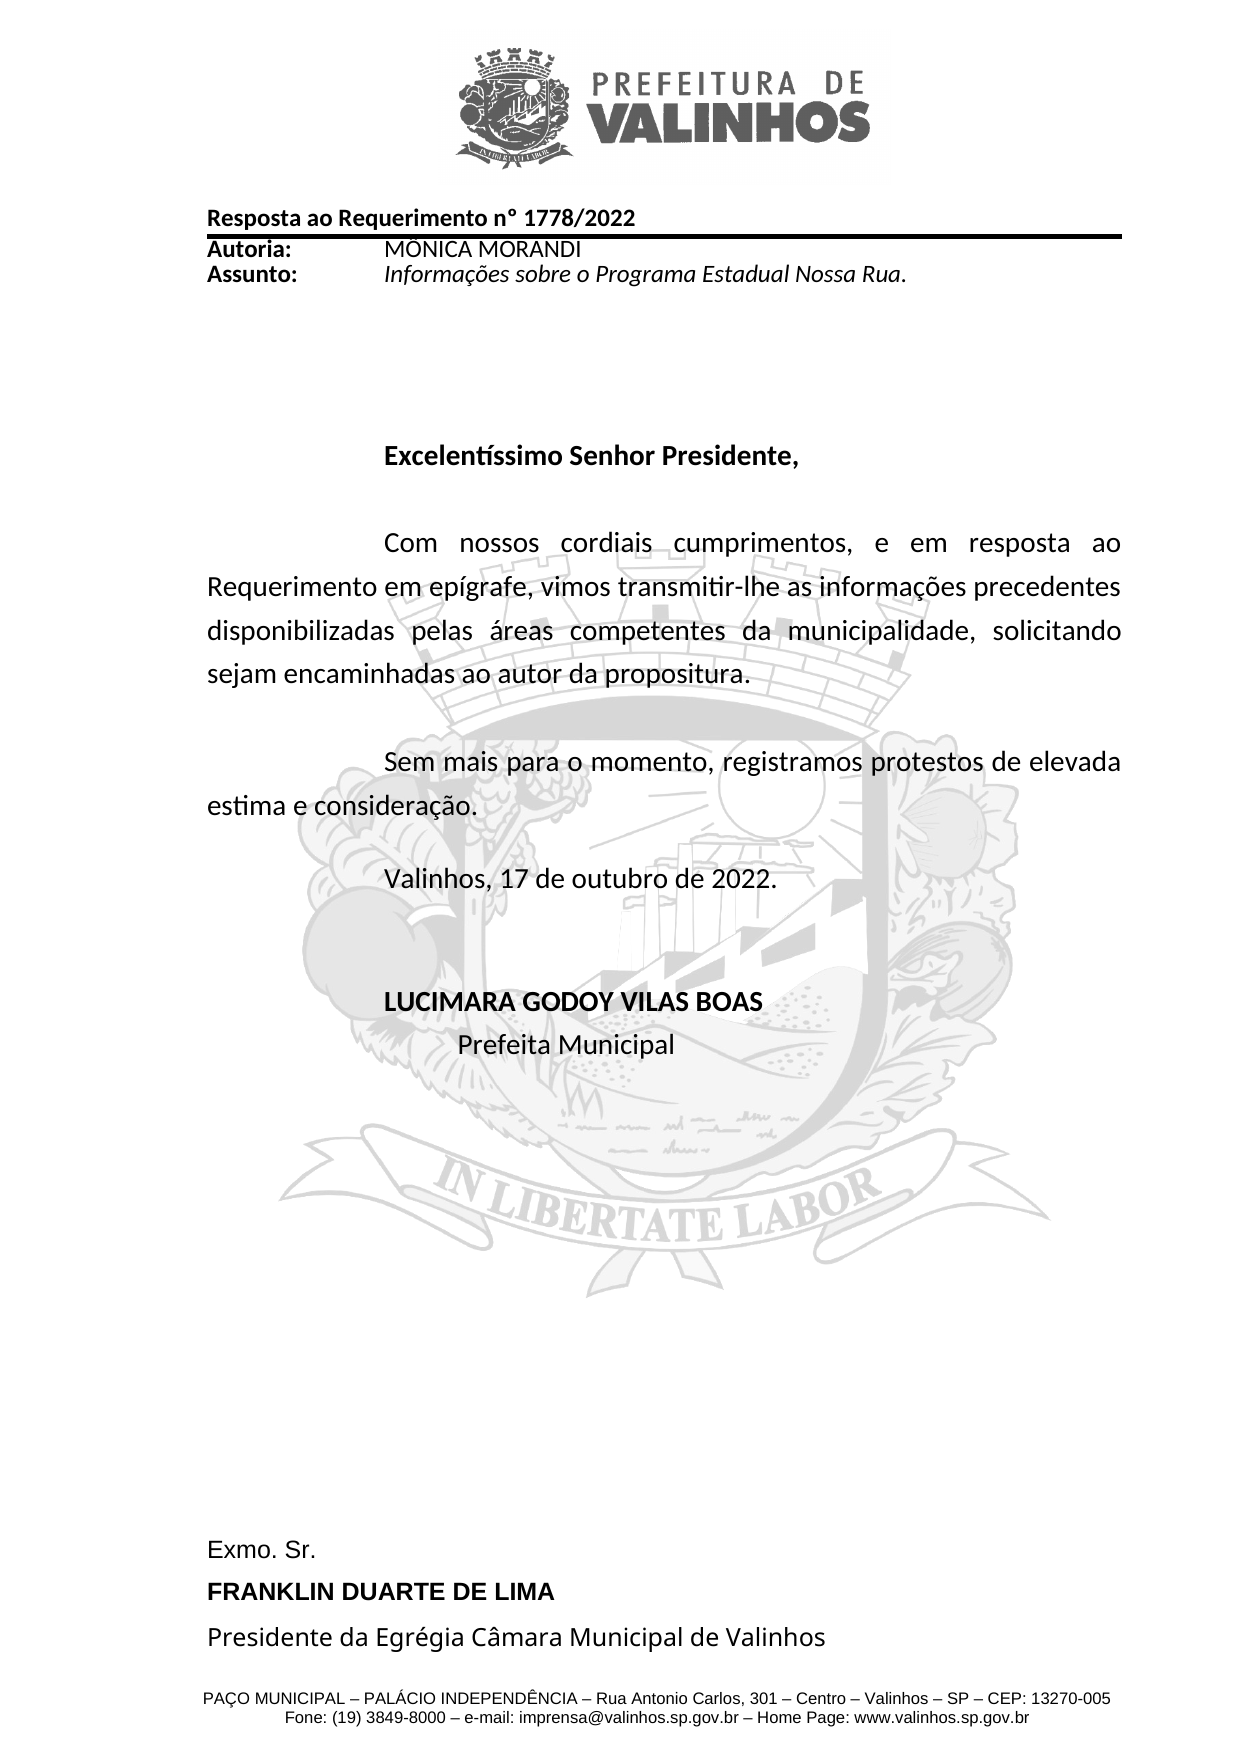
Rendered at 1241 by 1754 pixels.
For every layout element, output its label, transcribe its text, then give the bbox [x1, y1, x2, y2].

text Valinhos, 17 de outubro de 2022. [207, 866, 235, 895]
text Valinhos, 17 de outubro de 2022. [1094, 866, 1122, 895]
text Sem mais para o momento, registramos protestos de elevada estima e consideração. [1094, 749, 1122, 822]
picture [1090, 584, 1094, 594]
text LUCIMARA GODOY VILAS BOAS [207, 989, 235, 1018]
text Prefeita Municipal [1094, 1033, 1122, 1062]
text Prefeita Municipal [207, 1033, 235, 1062]
text LUCIMARA GODOY VILAS BOAS [1094, 989, 1122, 1018]
text Sem mais para o momento, registramos protestos de elevada estima e consideração. [207, 749, 235, 822]
picture [438, 29, 891, 185]
picture [235, 506, 1094, 1342]
text Excelentíssimo Senhor Presidente, [207, 443, 1122, 472]
